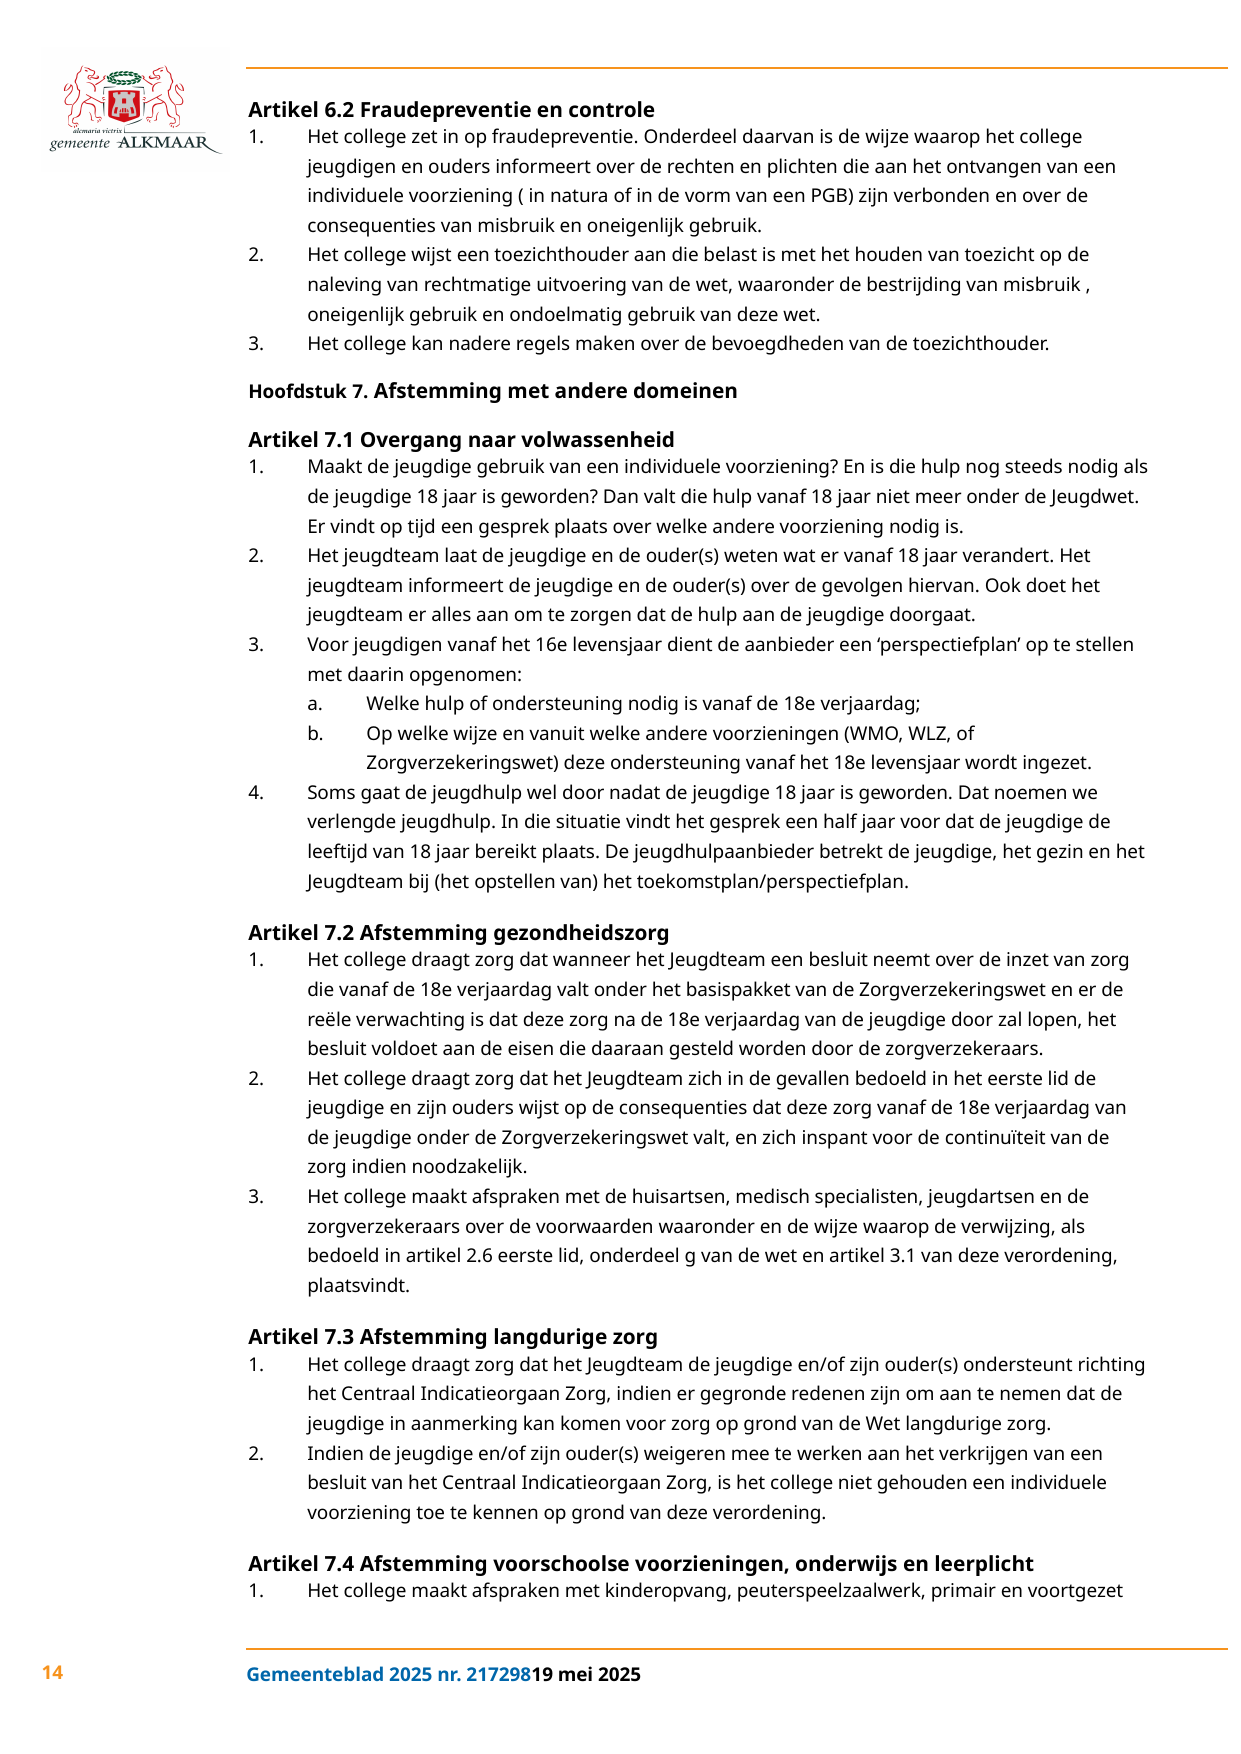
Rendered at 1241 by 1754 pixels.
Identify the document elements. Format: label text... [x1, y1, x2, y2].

text Artikel 7.4 Afstemming voorschoolse voorzieningen, onderwijs en leerplicht [248, 1549, 1152, 1578]
list Indien de jeugdige en/of zijn ouder(s) weigeren mee te werken aan het verkrijgen van een besluit van het Centraal Indicatieorgaan Zorg, is het college niet gehouden een individuele voorziening toe te kennen op grond van deze verordening. [248, 1440, 1152, 1524]
list Het college draagt zorg dat het Jeugdteam de jeugdige en/of zijn ouder(s) ondersteunt richting het Centraal Indicatieorgaan Zorg, indien er gegronde redenen zijn om aan te nemen dat de jeugdige in aanmerking kan komen voor zorg op grond van de Wet langdurige zorg. [248, 1351, 1152, 1436]
list Het college maakt afspraken met kinderopvang, peuterspeelzaalwerk, primair en voortgezet [248, 1578, 1152, 1603]
list Maakt de jeugdige gebruik van een individuele voorziening? En is die hulp nog steeds nodig als de jeugdige 18 jaar is geworden? Dan valt die hulp vanaf 18 jaar niet meer onder de Jeugdwet. Er vindt op tijd een gesprek plaats over welke andere voorziening nodig is. [248, 454, 1152, 538]
text Hoofdstuk 7. Afstemming met andere domeinen [248, 376, 1152, 404]
text Artikel 6.2 Fraudepreventie en controle [248, 95, 1152, 123]
text Artikel 7.2 Afstemming gezondheidszorg [248, 918, 1152, 947]
list Het college wijst een toezichthouder aan die belast is met het houden van toezicht op de naleving van rechtmatige uitvoering van de wet, waaronder de bestrijding van misbruik , oneigenlijk gebruik en ondoelmatig gebruik van deze wet. [248, 242, 1152, 326]
list Voor jeugdigen vanaf het 16e levensjaar dient de aanbieder een ‘perspectiefplan’ op te stellen met daarin opgenomen: [248, 631, 1152, 686]
list Het jeugdteam laat de jeugdige en de ouder(s) weten wat er vanaf 18 jaar verandert. Het jeugdteam informeert de jeugdige en de ouder(s) over de gevolgen hiervan. Ook doet het jeugdteam er alles aan om te zorgen dat de hulp aan de jeugdige doorgaat. [248, 542, 1152, 627]
list Het college draagt zorg dat het Jeugdteam zich in de gevallen bedoeld in het eerste lid de jeugdige en zijn ouders wijst op de consequenties dat deze zorg vanaf de 18e verjaardag van de jeugdige onder de Zorgverzekeringswet valt, en zich inspant voor de continuïteit van de zorg indien noodzakelijk. [248, 1065, 1152, 1179]
picture [41, 47, 231, 172]
list Het college draagt zorg dat wanneer het Jeugdteam een besluit neemt over de inzet van zorg die vanaf de 18e verjaardag valt onder het basispakket van de Zorgverzekeringswet en er de reële verwachting is dat deze zorg na de 18e verjaardag van de jeugdige door zal lopen, het besluit voldoet aan de eisen die daaraan gesteld worden door de zorgverzekeraars. [248, 947, 1152, 1061]
list Het college kan nadere regels maken over de bevoegdheden van de toezichthouder. [248, 330, 1152, 356]
list Soms gaat de jeugdhulp wel door nadat de jeugdige 18 jaar is geworden. Dat noemen we verlengde jeugdhulp. In die situatie vindt het gesprek een half jaar voor dat de jeugdige de leeftijd van 18 jaar bereikt plaats. De jeugdhulpaanbieder betrekt de jeugdige, het gezin en het Jeugdteam bij (het opstellen van) het toekomstplan/perspectiefplan. [248, 779, 1152, 893]
list Welke hulp of ondersteuning nodig is vanaf de 18e verjaardag; [307, 690, 1152, 716]
text Artikel 7.1 Overgang naar volwassenheid [248, 425, 1152, 454]
list Het college maakt afspraken met de huisartsen, medisch specialisten, jeugdartsen en de zorgverzekeraars over de voorwaarden waaronder en de wijze waarop de verwijzing, als bedoeld in artikel 2.6 eerste lid, onderdeel g van de wet en artikel 3.1 van deze verordening, plaatsvindt. [248, 1183, 1152, 1298]
text Artikel 7.3 Afstemming langdurige zorg [248, 1322, 1152, 1351]
list Het college zet in op fraudepreventie. Onderdeel daarvan is de wijze waarop het college jeugdigen en ouders informeert over de rechten en plichten die aan het ontvangen van een individuele voorziening ( in natura of in de vorm van een PGB) zijn verbonden en over de consequenties van misbruik en oneigenlijk gebruik. [248, 123, 1152, 238]
list Op welke wijze en vanuit welke andere voorzieningen (WMO, WLZ, of Zorgverzekeringswet) deze ondersteuning vanaf het 18e levensjaar wordt ingezet. [307, 720, 1152, 775]
